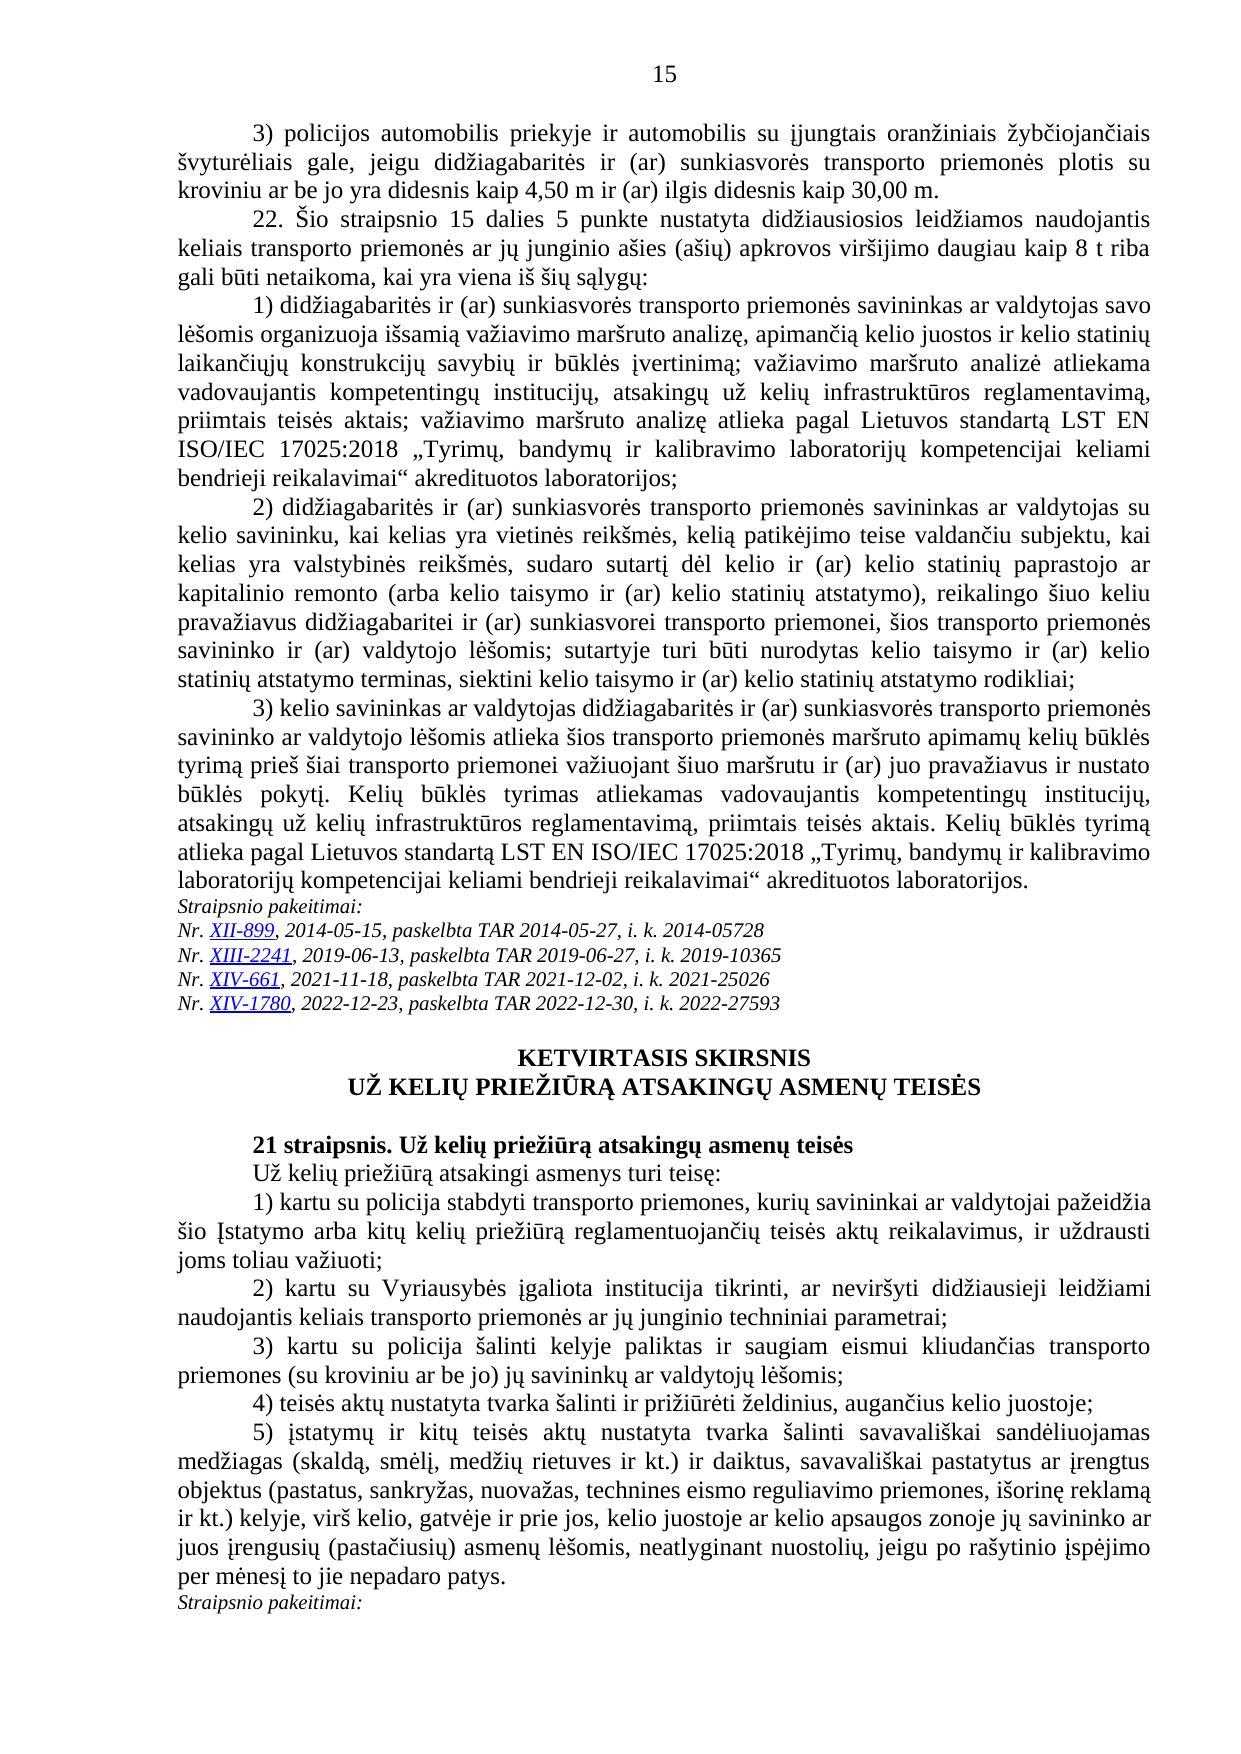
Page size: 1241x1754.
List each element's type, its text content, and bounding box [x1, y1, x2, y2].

text 2) didžiagabaritės ir (ar) sunkiasvorės transporto priemonės savininkas ar valdytojas su kelio savininku, kai kelias yra vietinės reikšmės, kelią patikėjimo teise valdančiu subjektu, kai kelias yra valstybinės reikšmės, sudaro sutartį dėl kelio ir (ar) kelio statinių paprastojo ar kapitalinio remonto (arba kelio taisymo ir (ar) kelio statinių atstatymo), reikalingo šiuo keliu pravažiavus didžiagabaritei ir (ar) sunkiasvorei transporto priemonei, šios transporto priemonės savininko ir (ar) valdytojo lėšomis; sutartyje turi būti nurodytas kelio taisymo ir (ar) kelio statinių atstatymo terminas, siektini kelio taisymo ir (ar) kelio statinių atstatymo rodikliai; [177, 492, 1152, 693]
text 1) didžiagabaritės ir (ar) sunkiasvorės transporto priemonės savininkas ar valdytojas savo lėšomis organizuoja išsamią važiavimo maršruto analizę, apimančią kelio juostos ir kelio statinių laikančiųjų konstrukcijų savybių ir būklės įvertinimą; važiavimo maršruto analizė atliekama vadovaujantis kompetentingų institucijų, atsakingų už kelių infrastruktūros reglamentavimą, priimtais teisės aktais; važiavimo maršruto analizę atlieka pagal Lietuvos standartą LST EN ISO/IEC 17025:2018 „Tyrimų, bandymų ir kalibravimo laboratorijų kompetencijai keliami bendrieji reikalavimai“ akredituotos laboratorijos; [177, 291, 1152, 492]
text 22. Šio straipsnio 15 dalies 5 punkte nustatyta didžiausiosios leidžiamos naudojantis keliais transporto priemonės ar jų junginio ašies (ašių) apkrovos viršijimo daugiau kaip 8 t riba gali būti netaikoma, kai yra viena iš šių sąlygų: [177, 204, 1152, 291]
text Nr. XIV-1780, 2022-12-23, paskelbta TAR 2022-12-30, i. k. 2022-27593 [177, 991, 1152, 1015]
text 5) įstatymų ir kitų teisės aktų nustatyta tvarka šalinti savavališkai sandėliuojamas medžiagas (skaldą, smėlį, medžių rietuves ir kt.) ir daiktus, savavališkai pastatytus ar įrengtus objektus (pastatus, sankryžas, nuovažas, technines eismo reguliavimo priemones, išorinę reklamą ir kt.) kelyje, virš kelio, gatvėje ir prie jos, kelio juostoje ar kelio apsaugos zonoje jų savininko ar juos įrengusių (pastačiusių) asmenų lėšomis, neatlyginant nuostolių, jeigu po rašytinio įspėjimo per mėnesį to jie nepadaro patys. [177, 1417, 1152, 1590]
text UŽ KELIŲ PRIEŽIŪRĄ ATSAKINGŲ ASMENŲ TEISĖS [177, 1072, 1152, 1101]
text 3) kartu su policija šalinti kelyje paliktas ir saugiam eismui kliudančias transporto priemones (su kroviniu ar be jo) jų savininkų ar valdytojų lėšomis; [177, 1331, 1152, 1388]
text 21 straipsnis. Už kelių priežiūrą atsakingų asmenų teisės [177, 1130, 1152, 1158]
text Nr. XII-899, 2014-05-15, paskelbta TAR 2014-05-27, i. k. 2014-05728 [177, 918, 1152, 942]
text KETVIRTASIS SKIRSNIS [177, 1043, 1152, 1072]
text Nr. XIV-661, 2021-11-18, paskelbta TAR 2021-12-02, i. k. 2021-25026 [177, 967, 1152, 991]
text 3) policijos automobilis priekyje ir automobilis su įjungtais oranžiniais žybčiojančiais švyturėliais gale, jeigu didžiagabaritės ir (ar) sunkiasvorės transporto priemonės plotis su kroviniu ar be jo yra didesnis kaip 4,50 m ir (ar) ilgis didesnis kaip 30,00 m. [177, 118, 1152, 204]
text Straipsnio pakeitimai: [177, 894, 1152, 918]
text Straipsnio pakeitimai: [177, 1590, 1152, 1614]
text Nr. XIII-2241, 2019-06-13, paskelbta TAR 2019-06-27, i. k. 2019-10365 [177, 942, 1152, 967]
text 2) kartu su Vyriausybės įgaliota institucija tikrinti, ar neviršyti didžiausieji leidžiami naudojantis keliais transporto priemonės ar jų junginio techniniai parametrai; [177, 1273, 1152, 1331]
text 3) kelio savininkas ar valdytojas didžiagabaritės ir (ar) sunkiasvorės transporto priemonės savininko ar valdytojo lėšomis atlieka šios transporto priemonės maršruto apimamų kelių būklės tyrimą prieš šiai transporto priemonei važiuojant šiuo maršrutu ir (ar) juo pravažiavus ir nustato būklės pokytį. Kelių būklės tyrimas atliekamas vadovaujantis kompetentingų institucijų, atsakingų už kelių infrastruktūros reglamentavimą, priimtais teisės aktais. Kelių būklės tyrimą atlieka pagal Lietuvos standartą LST EN ISO/IEC 17025:2018 „Tyrimų, bandymų ir kalibravimo laboratorijų kompetencijai keliami bendrieji reikalavimai“ akredituotos laboratorijos. [177, 693, 1152, 894]
text 1) kartu su policija stabdyti transporto priemones, kurių savininkai ar valdytojai pažeidžia šio Įstatymo arba kitų kelių priežiūrą reglamentuojančių teisės aktų reikalavimus, ir uždrausti joms toliau važiuoti; [177, 1187, 1152, 1273]
text Už kelių priežiūrą atsakingi asmenys turi teisę: [177, 1158, 1152, 1187]
text 4) teisės aktų nustatyta tvarka šalinti ir prižiūrėti želdinius, augančius kelio juostoje; [177, 1388, 1152, 1417]
